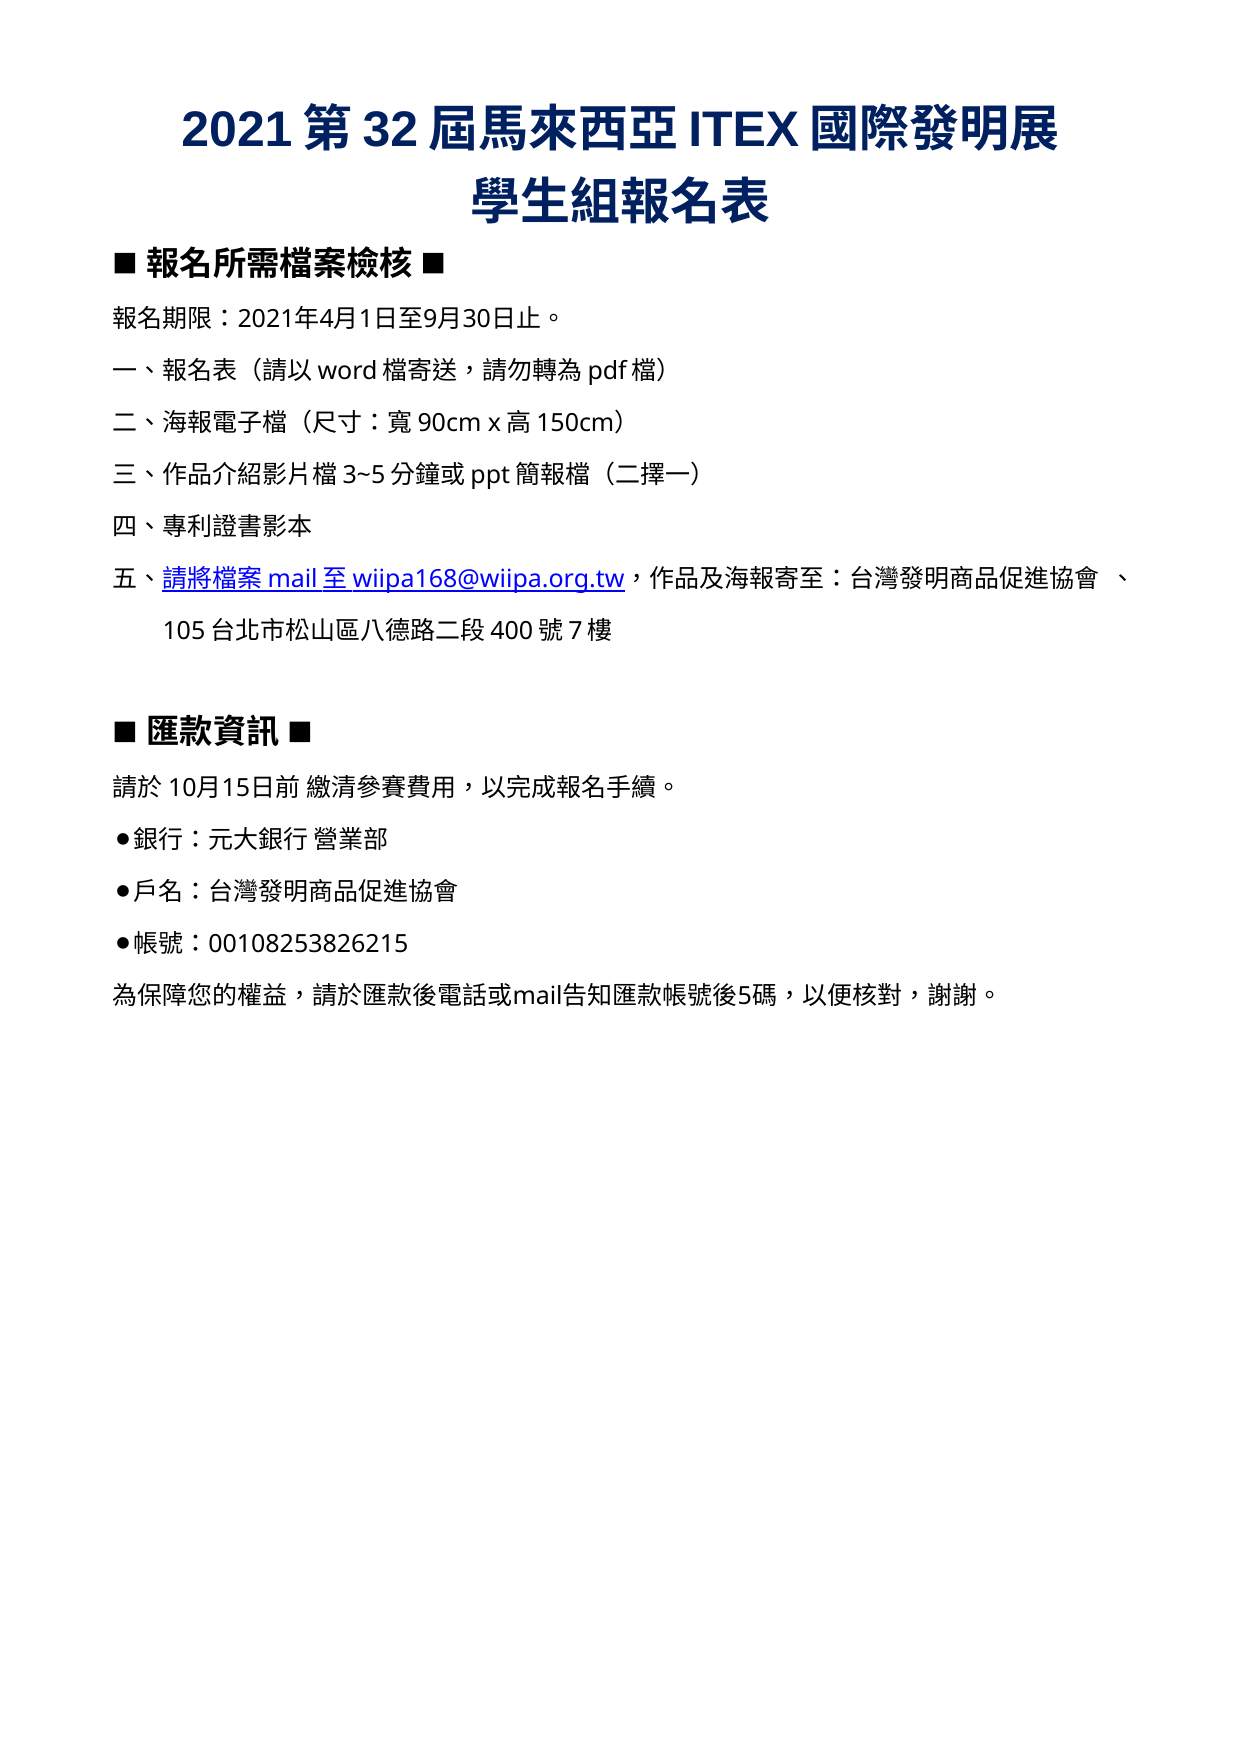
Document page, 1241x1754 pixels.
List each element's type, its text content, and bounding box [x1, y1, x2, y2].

text  匯款資訊  [112, 702, 1128, 754]
text ⚫銀行：元大銀行 營業部 [112, 806, 1128, 858]
text ⚫戶名：台灣發明商品促進協會 [112, 858, 1128, 911]
text 三、作品介紹影片檔3~5分鐘或ppt簡報檔（二擇一） [112, 442, 1128, 494]
text  報名所需檔案檢核  [112, 233, 1128, 286]
text 四、專利證書影本 [112, 494, 1128, 546]
text ⚫帳號：00108253826215 [112, 911, 1128, 963]
text 報名期限：2021年4月1日至9月30日止。 [112, 286, 1128, 338]
text 一、報名表（請以word檔寄送，請勿轉為pdf檔） [112, 338, 1128, 390]
text 請於 10月15日前 繳清參賽費用，以完成報名手續。 [112, 754, 1128, 806]
text 二、海報電子檔（尺寸：寬90cm x高150cm） [112, 390, 1128, 442]
text 為保障您的權益，請於匯款後電話或mail告知匯款帳號後5碼，以便核對，謝謝。 [112, 963, 1128, 1015]
text 五、請將檔案mail至wiipa168@wiipa.org.tw，作品及海報寄至：台灣發明商品促進協會、105台北市松山區八德路二段400號7樓 [112, 546, 1128, 650]
